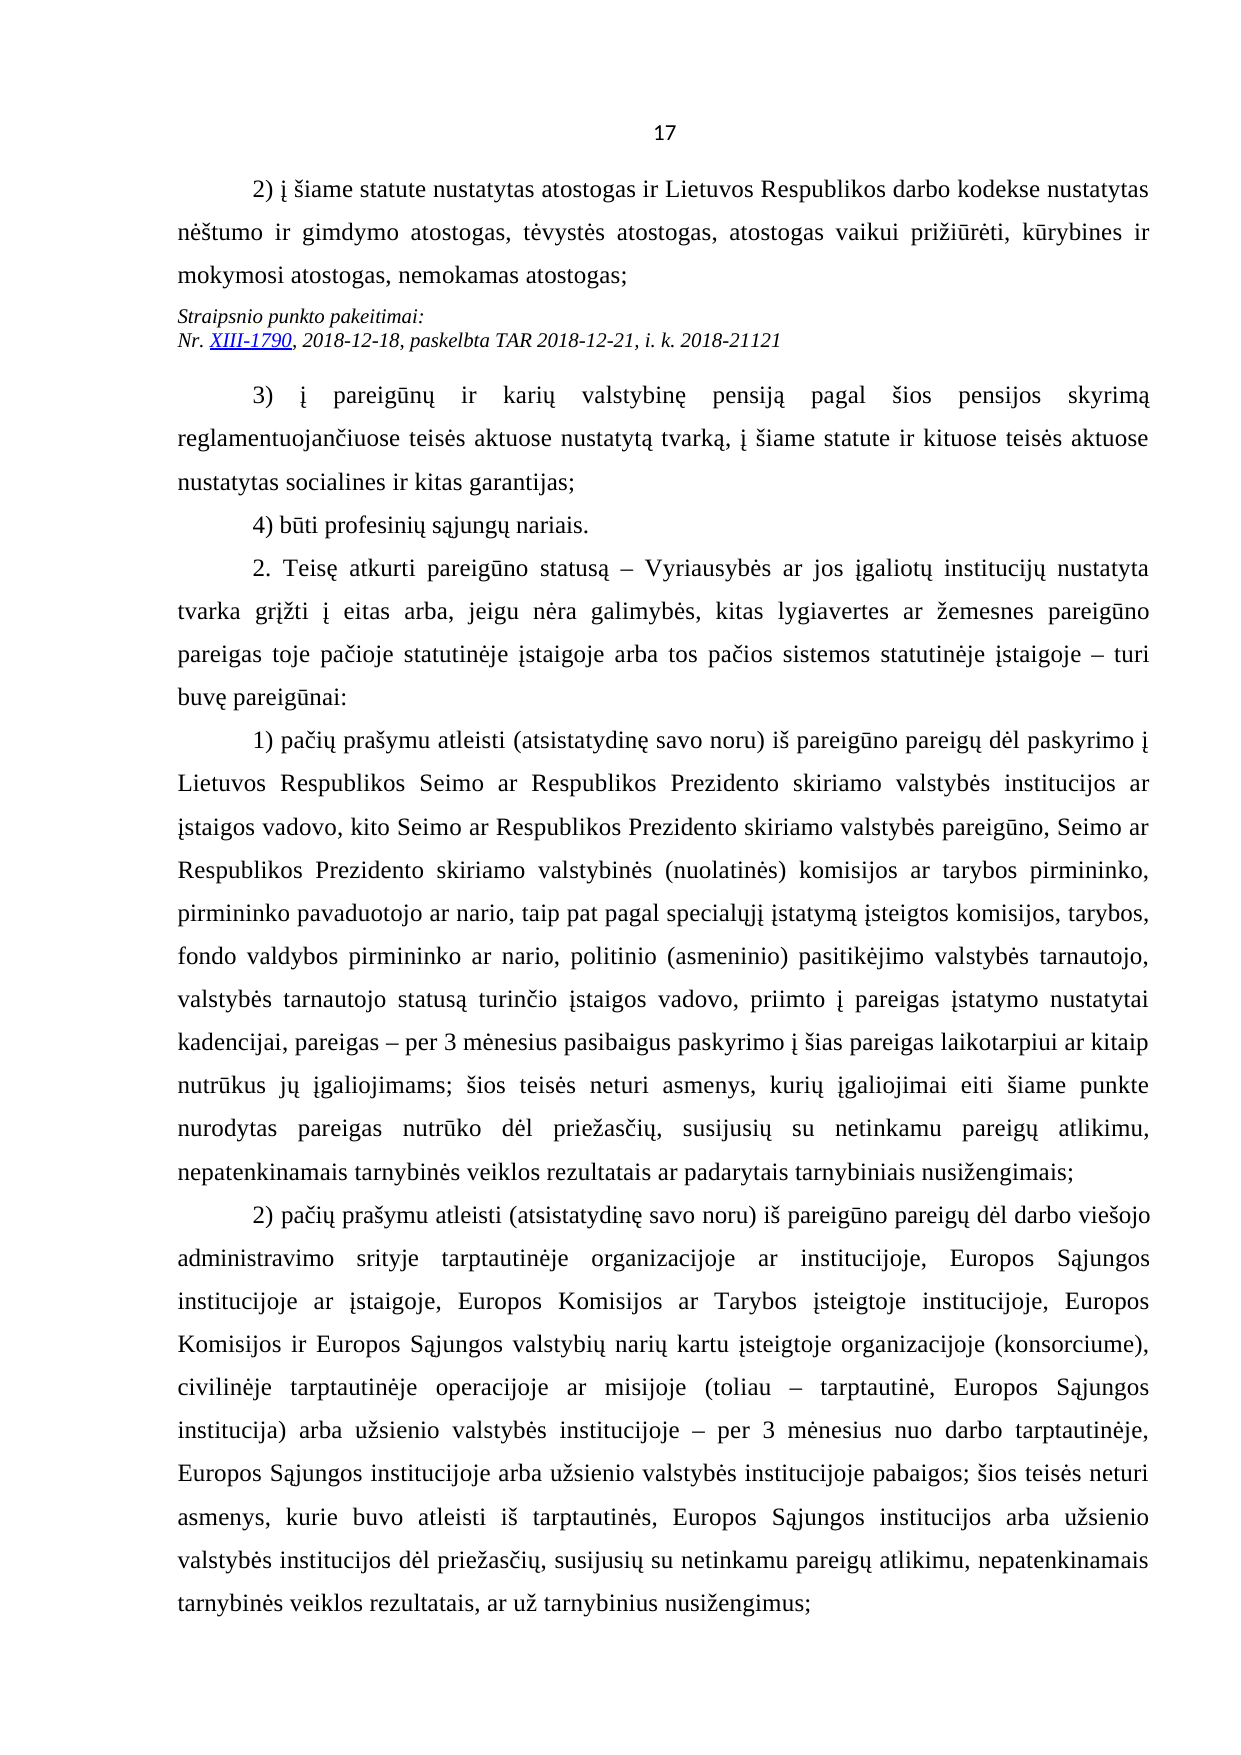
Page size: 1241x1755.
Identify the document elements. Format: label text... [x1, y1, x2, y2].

text 2. Teisę atkurti pareigūno statusą – Vyriausybės ar jos įgaliotų institucijų nustatyta tvarka grįžti į eitas arba, jeigu nėra galimybės, kitas lygiavertes ar žemesnes pareigūno pareigas toje pačioje statutinėje įstaigoje arba tos pačios sistemos statutinėje įstaigoje – turi buvę pareigūnai: [177, 553, 1152, 711]
text 1) pačių prašymu atleisti (atsistatydinę savo noru) iš pareigūno pareigų dėl paskyrimo į Lietuvos Respublikos Seimo ar Respublikos Prezidento skiriamo valstybės institucijos ar įstaigos vadovo, kito Seimo ar Respublikos Prezidento skiriamo valstybės pareigūno, Seimo ar Respublikos Prezidento skiriamo valstybinės (nuolatinės) komisijos ar tarybos pirmininko, pirmininko pavaduotojo ar nario, taip pat pagal specialųjį įstatymą įsteigtos komisijos, tarybos, fondo valdybos pirmininko ar nario, politinio (asmeninio) pasitikėjimo valstybės tarnautojo, valstybės tarnautojo statusą turinčio įstaigos vadovo, priimto į pareigas įstatymo nustatytai kadencijai, pareigas – per 3 mėnesius pasibaigus paskyrimo į šias pareigas laikotarpiui ar kitaip nutrūkus jų įgaliojimams; šios teisės neturi asmenys, kurių įgaliojimai eiti šiame punkte nurodytas pareigas nutrūko dėl priežasčių, susijusių su netinkamu pareigų atlikimu, nepatenkinamais tarnybinės veiklos rezultatais ar padarytais tarnybiniais nusižengimais; [177, 725, 1152, 1185]
text Nr. XIII-1790, 2018-12-18, paskelbta TAR 2018-12-21, i. k. 2018-21121 [177, 328, 1152, 352]
text 4) būti profesinių sąjungų nariais. [177, 510, 1152, 538]
text Straipsnio punkto pakeitimai: [177, 303, 1152, 328]
text 3) į pareigūnų ir karių valstybinę pensiją pagal šios pensijos skyrimą reglamentuojančiuose teisės aktuose nustatytą tvarką, į šiame statute ir kituose teisės aktuose nustatytas socialines ir kitas garantijas; [177, 380, 1152, 495]
text 2) pačių prašymu atleisti (atsistatydinę savo noru) iš pareigūno pareigų dėl darbo viešojo administravimo srityje tarptautinėje organizacijoje ar institucijoje, Europos Sąjungos institucijoje ar įstaigoje, Europos Komisijos ar Tarybos įsteigtoje institucijoje, Europos Komisijos ir Europos Sąjungos valstybių narių kartu įsteigtoje organizacijoje (konsorciume), civilinėje tarptautinėje operacijoje ar misijoje (toliau – tarptautinė, Europos Sąjungos institucija) arba užsienio valstybės institucijoje – per 3 mėnesius nuo darbo tarptautinėje, Europos Sąjungos institucijoje arba užsienio valstybės institucijoje pabaigos; šios teisės neturi asmenys, kurie buvo atleisti iš tarptautinės, Europos Sąjungos institucijos arba užsienio valstybės institucijos dėl priežasčių, susijusių su netinkamu pareigų atlikimu, nepatenkinamais tarnybinės veiklos rezultatais, ar už tarnybinius nusižengimus; [177, 1200, 1152, 1617]
text 2) į šiame statute nustatytas atostogas ir Lietuvos Respublikos darbo kodekse nustatytas nėštumo ir gimdymo atostogas, tėvystės atostogas, atostogas vaikui prižiūrėti, kūrybines ir mokymosi atostogas, nemokamas atostogas; [177, 174, 1152, 289]
